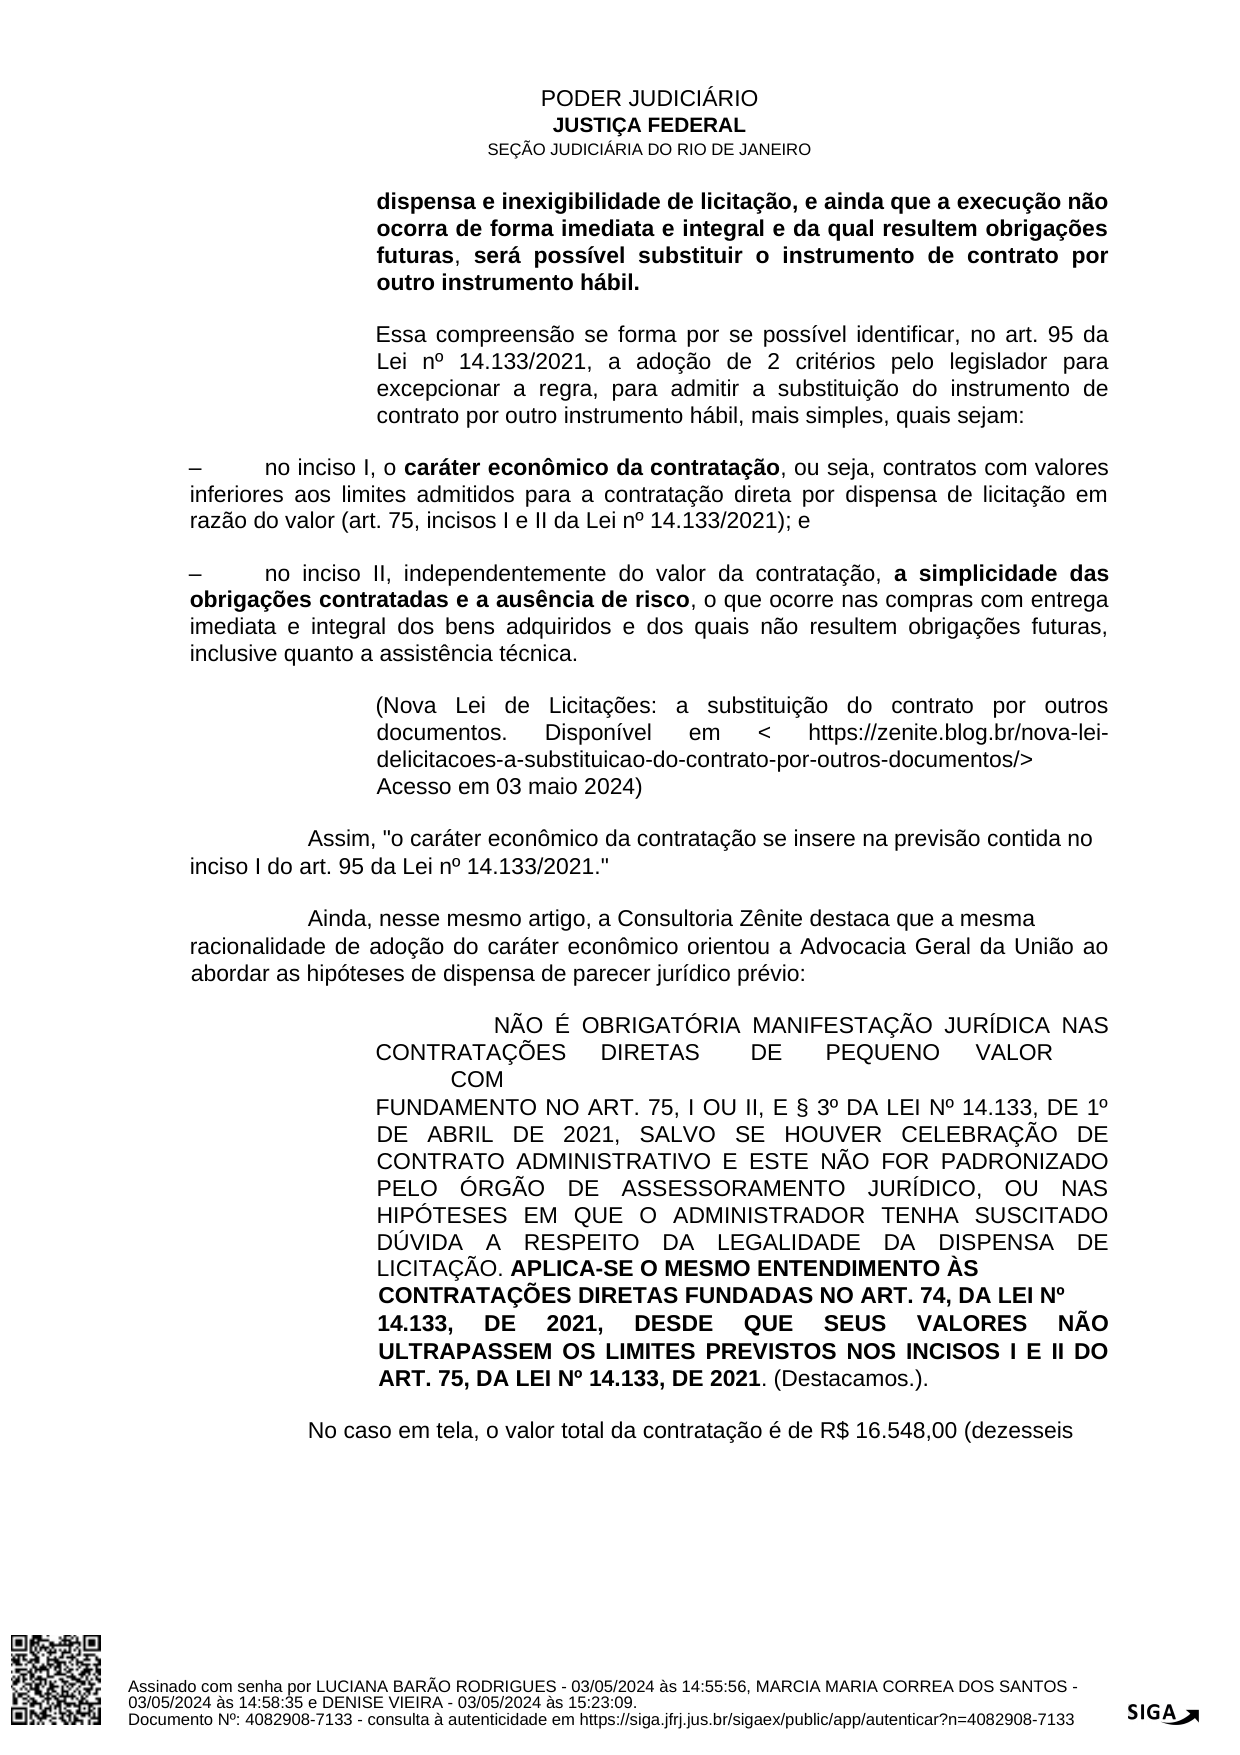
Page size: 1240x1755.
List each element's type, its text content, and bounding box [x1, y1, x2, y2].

text (Nova Lei de Licitações: a substituição do contrato por outros documentos. Disponível em < https://zenite.blog.br/nova-lei-delicitacoes-a-substituicao-do-contrato-por-outros-documentos/> Acesso em 03 maio 2024) [375, 692, 1109, 799]
text NÃO É OBRIGATÓRIA MANIFESTAÇÃO JURÍDICA NAS CONTRATAÇÕES DIRETAS DE PEQUENO VALOR COM [375, 1012, 1109, 1092]
text inciso I do art. 95 da Lei nº 14.133/2021." [189, 853, 1109, 879]
text 14.133, DE 2021, DESDE QUE SEUS VALORES NÃO ULTRAPASSEM OS LIMITES PREVISTOS NOS INCISOS I E II DO ART. 75, DA LEI Nº 14.133, DE 2021. (Destacamos.). [377, 1310, 1109, 1391]
list no inciso I, o caráter econômico da contratação, ou seja, contratos com valores inferiores aos limites admitidos para a contratação direta por dispensa de licitação em razão do valor (art. 75, incisos I e II da Lei nº 14.133/2021); e [188, 454, 1109, 534]
text Ainda, nesse mesmo artigo, a Consultoria Zênite destaca que a mesma [308, 905, 1109, 931]
text dispensa e inexigibilidade de licitação, e ainda que a execução não ocorra de forma imediata e integral e da qual resultem obrigações futuras, será possível substituir o instrumento de contrato por outro instrumento hábil. [375, 188, 1109, 295]
text No caso em tela, o valor total da contratação é de R$ 16.548,00 (dezesseis [308, 1417, 1109, 1443]
text FUNDAMENTO NO ART. 75, I OU II, E § 3º DA LEI Nº 14.133, DE 1º DE ABRIL DE 2021, SALVO SE HOUVER CELEBRAÇÃO DE CONTRATO ADMINISTRATIVO E ESTE NÃO FOR PADRONIZADO PELO ÓRGÃO DE ASSESSORAMENTO JURÍDICO, OU NAS HIPÓTESES EM QUE O ADMINISTRADOR TENHA SUSCITADO DÚVIDA A RESPEITO DA LEGALIDADE DA DISPENSA DE LICITAÇÃO. APLICA-SE O MESMO ENTENDIMENTO ÀS [375, 1094, 1109, 1282]
text Essa compreensão se forma por se possível identificar, no art. 95 da Lei nº 14.133/2021, a adoção de 2 critérios pelo legislador para excepcionar a regra, para admitir a substituição do instrumento de contrato por outro instrumento hábil, mais simples, quais sejam: [375, 321, 1109, 428]
subtitle CONTRATAÇÕES DIRETAS FUNDADAS NO ART. 74, DA LEI Nº [378, 1282, 1109, 1309]
list no inciso II, independentemente do valor da contratação, a simplicidade das obrigações contratadas e a ausência de risco, o que ocorre nas compras com entrega imediata e integral dos bens adquiridos e dos quais não resultem obrigações futuras, inclusive quanto a assistência técnica. [188, 559, 1109, 667]
text racionalidade de adoção do caráter econômico orientou a Advocacia Geral da União ao abordar as hipóteses de dispensa de parecer jurídico prévio: [189, 933, 1109, 986]
text Assim, "o caráter econômico da contratação se insere na previsão contida no [308, 825, 1109, 851]
